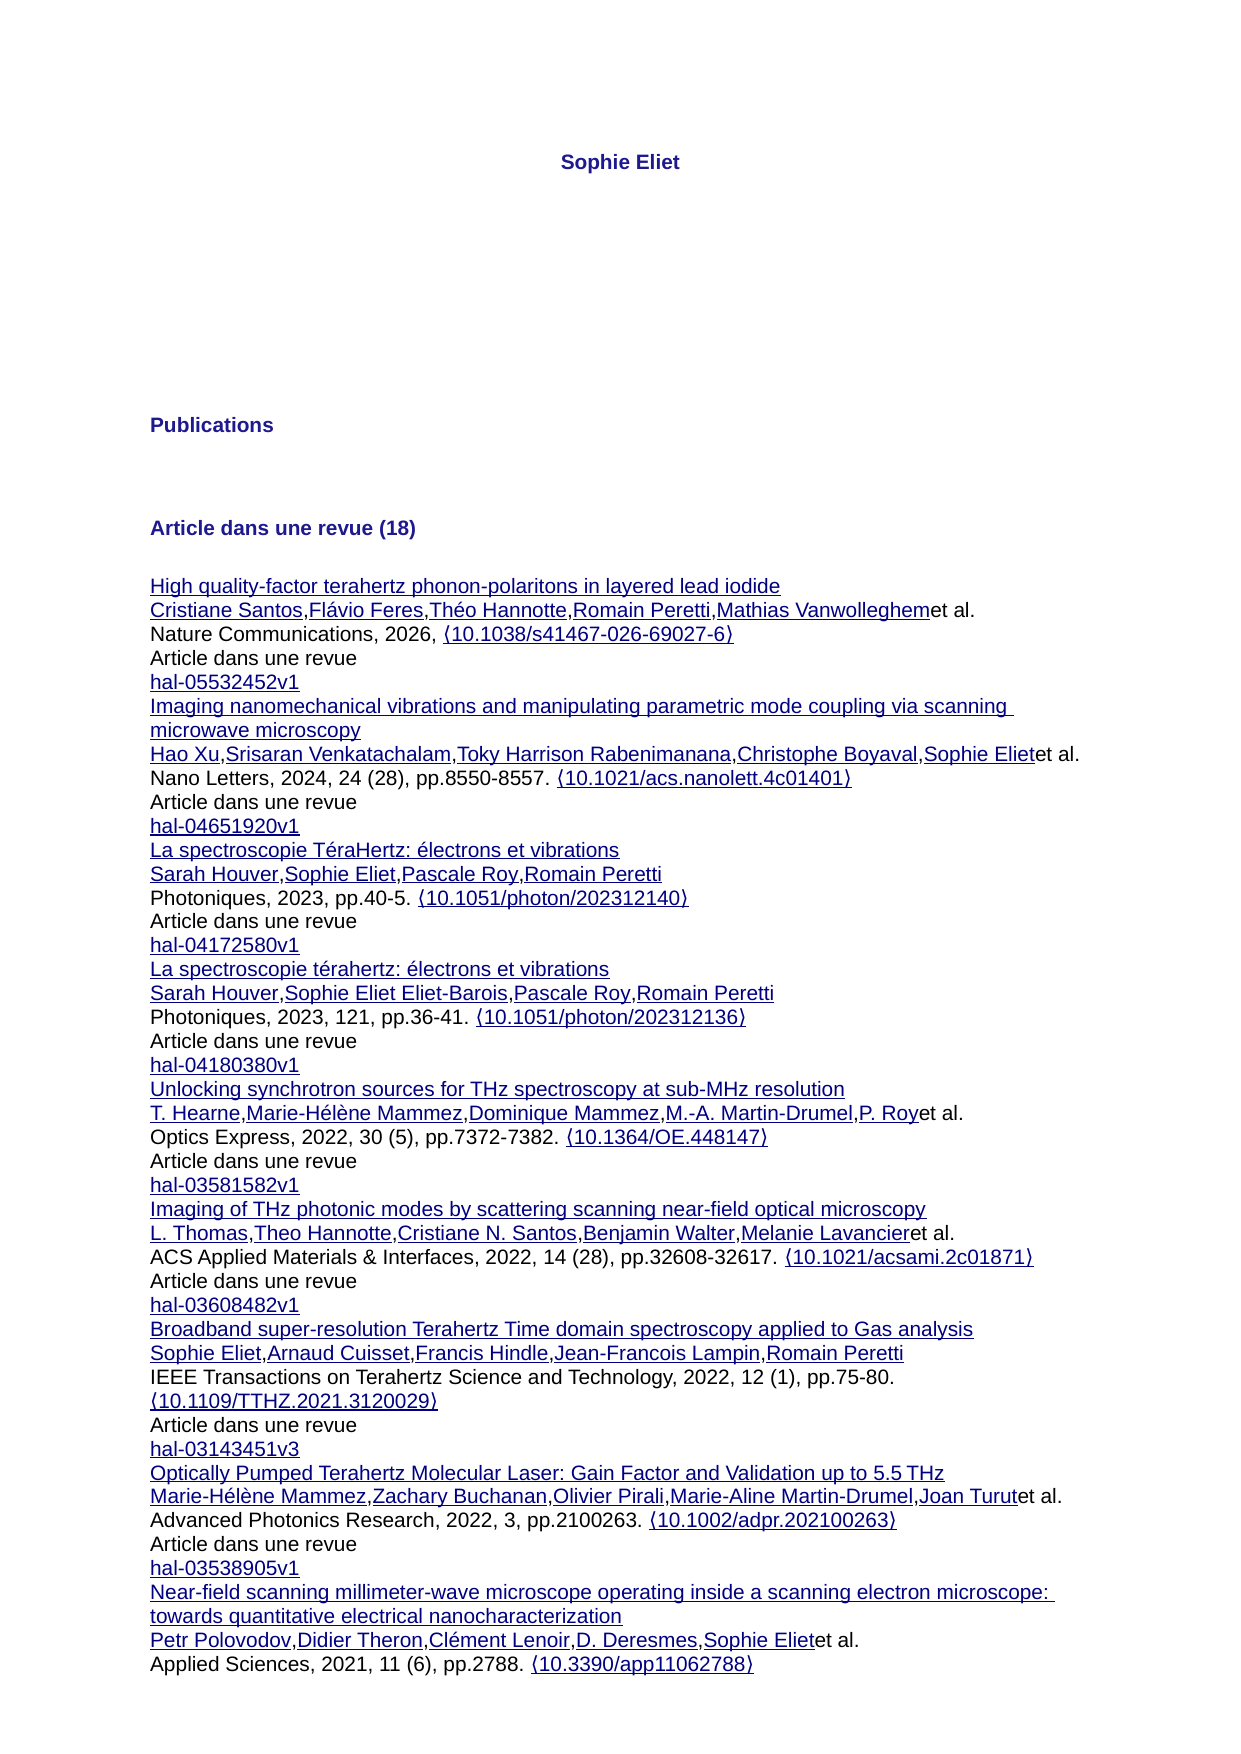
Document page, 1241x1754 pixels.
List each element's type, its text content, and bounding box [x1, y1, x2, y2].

subtitle Publications [150, 412, 1090, 436]
table_cell La spectroscopie térahertz: électrons et vibrations Sarah Houver,Sophie Eliet Eliet-Barois,Pascale Roy,Romain Peretti Photoniques, 2023, 121, pp.36-41. ⟨10.1051/photon/202312136⟩ Article dans une revue hal-04180380v1 [150, 957, 1090, 1077]
table_cell Imaging nanomechanical vibrations and manipulating parametric mode coupling via scanning microwave microscopy Hao Xu,Srisaran Venkatachalam,Toky Harrison Rabenimanana,Christophe Boyaval,Sophie Elietet al. Nano Letters, 2024, 24 (28), pp.8550-8557. ⟨10.1021/acs.nanolett.4c01401⟩ Article dans une revue hal-04651920v1 [150, 694, 1090, 837]
table_cell Imaging of THz photonic modes by scattering scanning near-field optical microscopy L. Thomas,Theo Hannotte,Cristiane N. Santos,Benjamin Walter,Melanie Lavancieret al. ACS Applied Materials & Interfaces, 2022, 14 (28), pp.32608-32617. ⟨10.1021/acsami.2c01871⟩ Article dans une revue hal-03608482v1 [150, 1197, 1090, 1317]
table_cell Unlocking synchrotron sources for THz spectroscopy at sub-MHz resolution T. Hearne,Marie-Hélène Mammez,Dominique Mammez,M.-A. Martin-Drumel,P. Royet al. Optics Express, 2022, 30 (5), pp.7372-7382. ⟨10.1364/OE.448147⟩ Article dans une revue hal-03581582v1 [150, 1077, 1090, 1197]
table_cell La spectroscopie TéraHertz: électrons et vibrations Sarah Houver,Sophie Eliet,Pascale Roy,Romain Peretti Photoniques, 2023, pp.40-5. ⟨10.1051/photon/202312140⟩ Article dans une revue hal-04172580v1 [150, 838, 1090, 957]
table_header High quality-factor terahertz phonon-polaritons in layered lead iodide Cristiane Santos,Flávio Feres,Théo Hannotte,Romain Peretti,Mathias Vanwolleghemet al. Nature Communications, 2026, ⟨10.1038/s41467-026-69027-6⟩ Article dans une revue hal-05532452v1 [150, 574, 1090, 694]
table_cell Near-field scanning millimeter-wave microscope operating inside a scanning electron microscope: towards quantitative electrical nanocharacterization Petr Polovodov,Didier Theron,Clément Lenoir,D. Deresmes,Sophie Elietet al. Applied Sciences, 2021, 11 (6), pp.2788. ⟨10.3390/app11062788⟩ [150, 1580, 1090, 1676]
table_cell Broadband super-resolution Terahertz Time domain spectroscopy applied to Gas analysis Sophie Eliet,Arnaud Cuisset,Francis Hindle,Jean-Francois Lampin,Romain Peretti IEEE Transactions on Terahertz Science and Technology, 2022, 12 (1), pp.75-80. ⟨10.1109/TTHZ.2021.3120029⟩ Article dans une revue hal-03143451v3 [150, 1317, 1090, 1460]
subtitle Article dans une revue (18) [150, 516, 1090, 539]
table_cell Optically Pumped Terahertz Molecular Laser: Gain Factor and Validation up to 5.5 THz Marie-Hélène Mammez,Zachary Buchanan,Olivier Pirali,Marie-Aline Martin-Drumel,Joan Turutet al. Advanced Photonics Research, 2022, 3, pp.2100263. ⟨10.1002/adpr.202100263⟩ Article dans une revue hal-03538905v1 [150, 1460, 1090, 1580]
subtitle Sophie Eliet [150, 150, 1090, 174]
